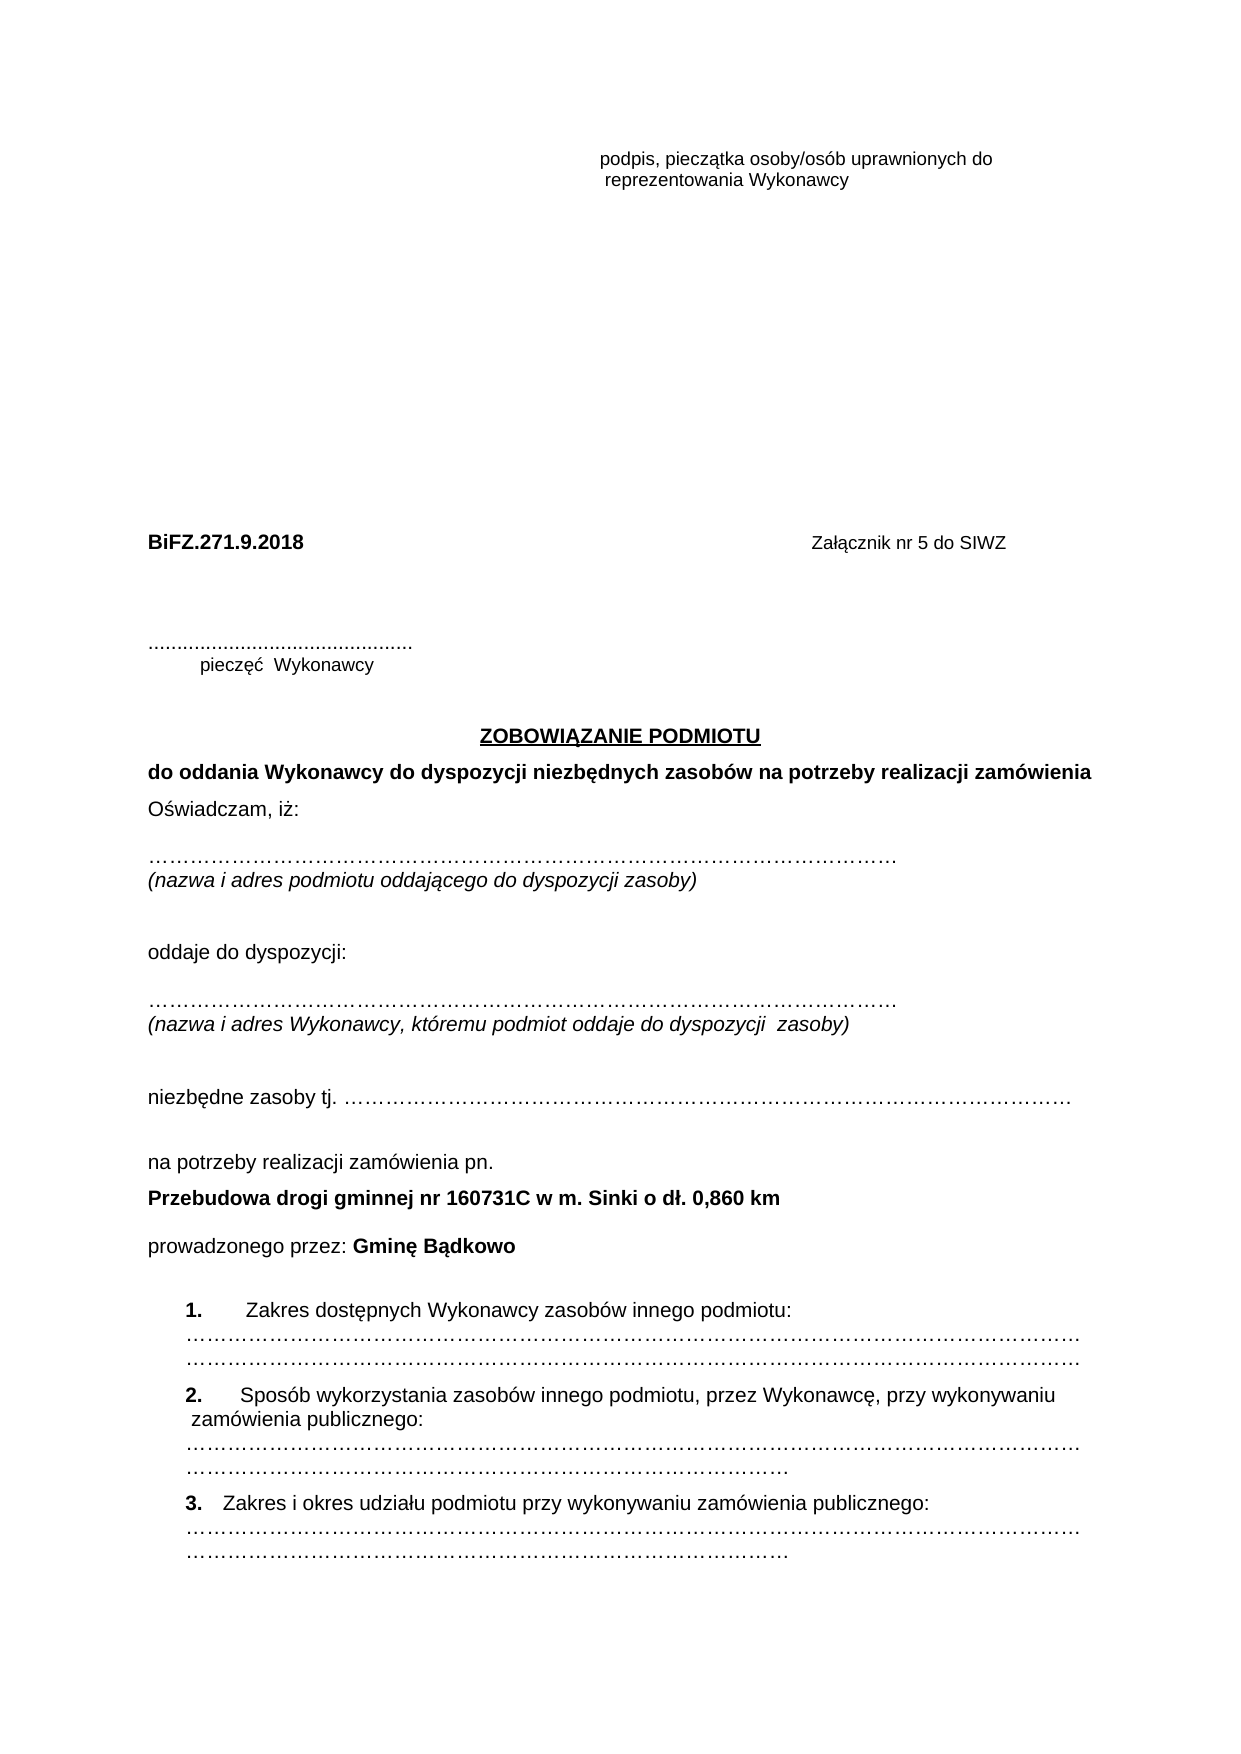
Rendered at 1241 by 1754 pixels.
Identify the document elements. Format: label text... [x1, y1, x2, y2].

text BiFZ.271.9.2018 Załącznik nr 5 do SIWZ [148, 506, 1093, 554]
text .............................................. [148, 630, 1093, 654]
text niezbędne zasoby tj. …………………………………………………………………………………………… [148, 1085, 1093, 1137]
list Zakres i okres udziału podmiotu przy wykonywaniu zamówienia publicznego: ……………………………………………………………………………………………………………………………………………………………………………………………… [185, 1491, 1093, 1587]
text Przebudowa drogi gminnej nr 160731C w m. Sinki o dł. 0,860 km prowadzonego przez: Gminę Bądkowo [148, 1186, 1093, 1286]
list Zakres dostępnych Wykonawcy zasobów innego podmiotu: …………………………………………………………………………………………………………………………………………………………………………………………………………………………………… [185, 1298, 1093, 1370]
text do oddania Wykonawcy do dyspozycji niezbędnych zasobów na potrzeby realizacji zamówienia [148, 760, 1093, 784]
text Oświadczam, iż: ……………………………………………………………………………………………… (nazwa i adres podmiotu oddającego do dyspozycji zasoby) oddaje do dyspozycji: ……………………………………………………………………………………………… (nazwa i adres Wykonawcy, któremu podmiot oddaje do dyspozycji zasoby) [148, 796, 1093, 1036]
list Sposób wykorzystania zasobów innego podmiotu, przez Wykonawcę, przy wykonywaniu zamówienia publicznego: ……………………………………………………………………………………………………………………………………………………………………………………………… [185, 1383, 1093, 1478]
text podpis, pieczątka osoby/osób uprawnionych do reprezentowania Wykonawcy [516, 148, 1093, 243]
text ZOBOWIĄZANIE PODMIOTU [148, 699, 1093, 747]
text na potrzeby realizacji zamówienia pn. [148, 1149, 1093, 1173]
text pieczęć Wykonawcy [148, 654, 1093, 676]
